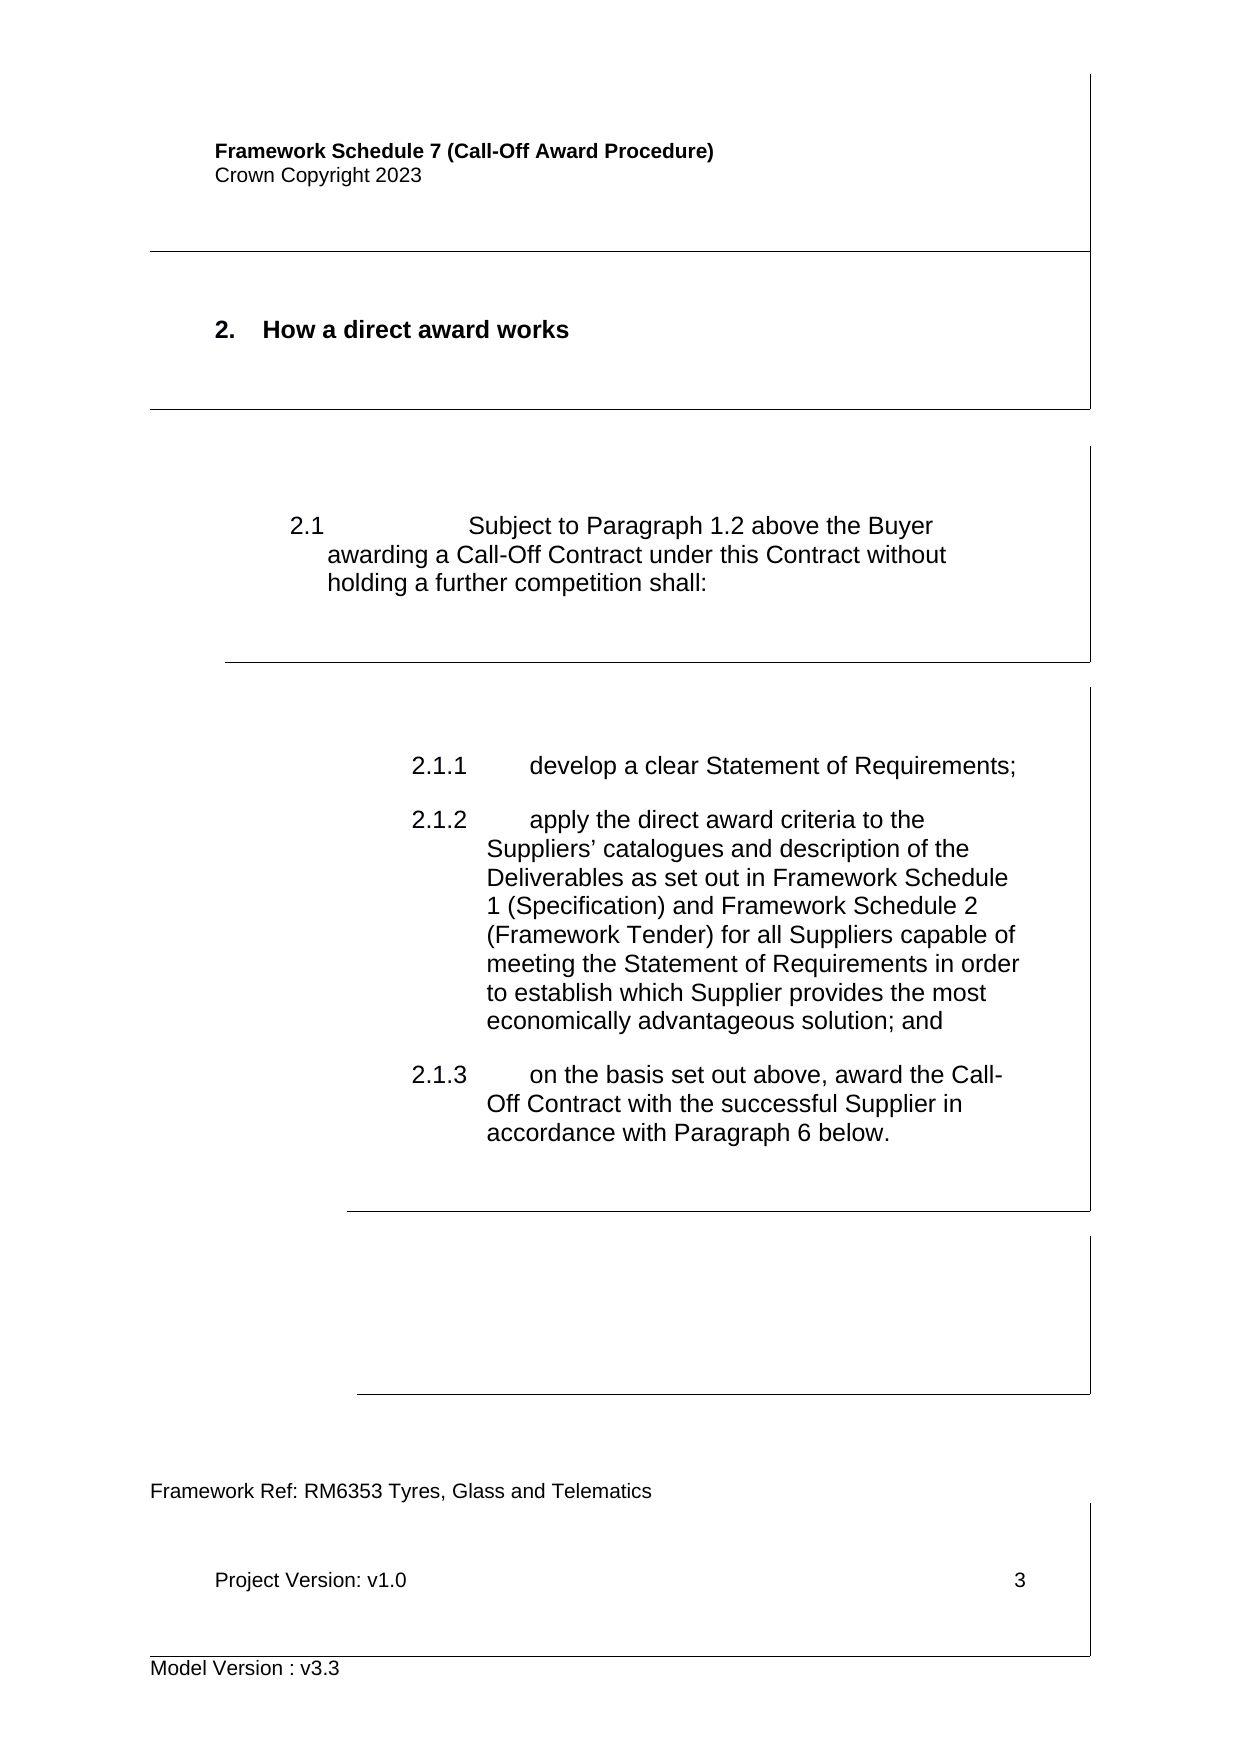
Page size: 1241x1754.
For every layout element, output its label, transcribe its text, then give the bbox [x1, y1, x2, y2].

list apply the direct award criteria to the Suppliers’ catalogues and description of the Deliverables as set out in Framework Schedule 1 (Specification) and Framework Schedule 2 (Framework Tender) for all Suppliers capable of meeting the Statement of Requirements in order to establish which Supplier provides the most economically advantageous solution; and [347, 741, 1090, 996]
list develop a clear Statement of Requirements; [347, 687, 1090, 741]
list Subject to Paragraph 1.2 above the Buyer awarding a Call-Off Contract under this Contract without holding a further competition shall: [225, 446, 1090, 662]
list How a direct award works [150, 251, 1090, 409]
list on the basis set out above, award the Call-Off Contract with the successful Supplier in accordance with Paragraph 6 below. [347, 996, 1090, 1211]
